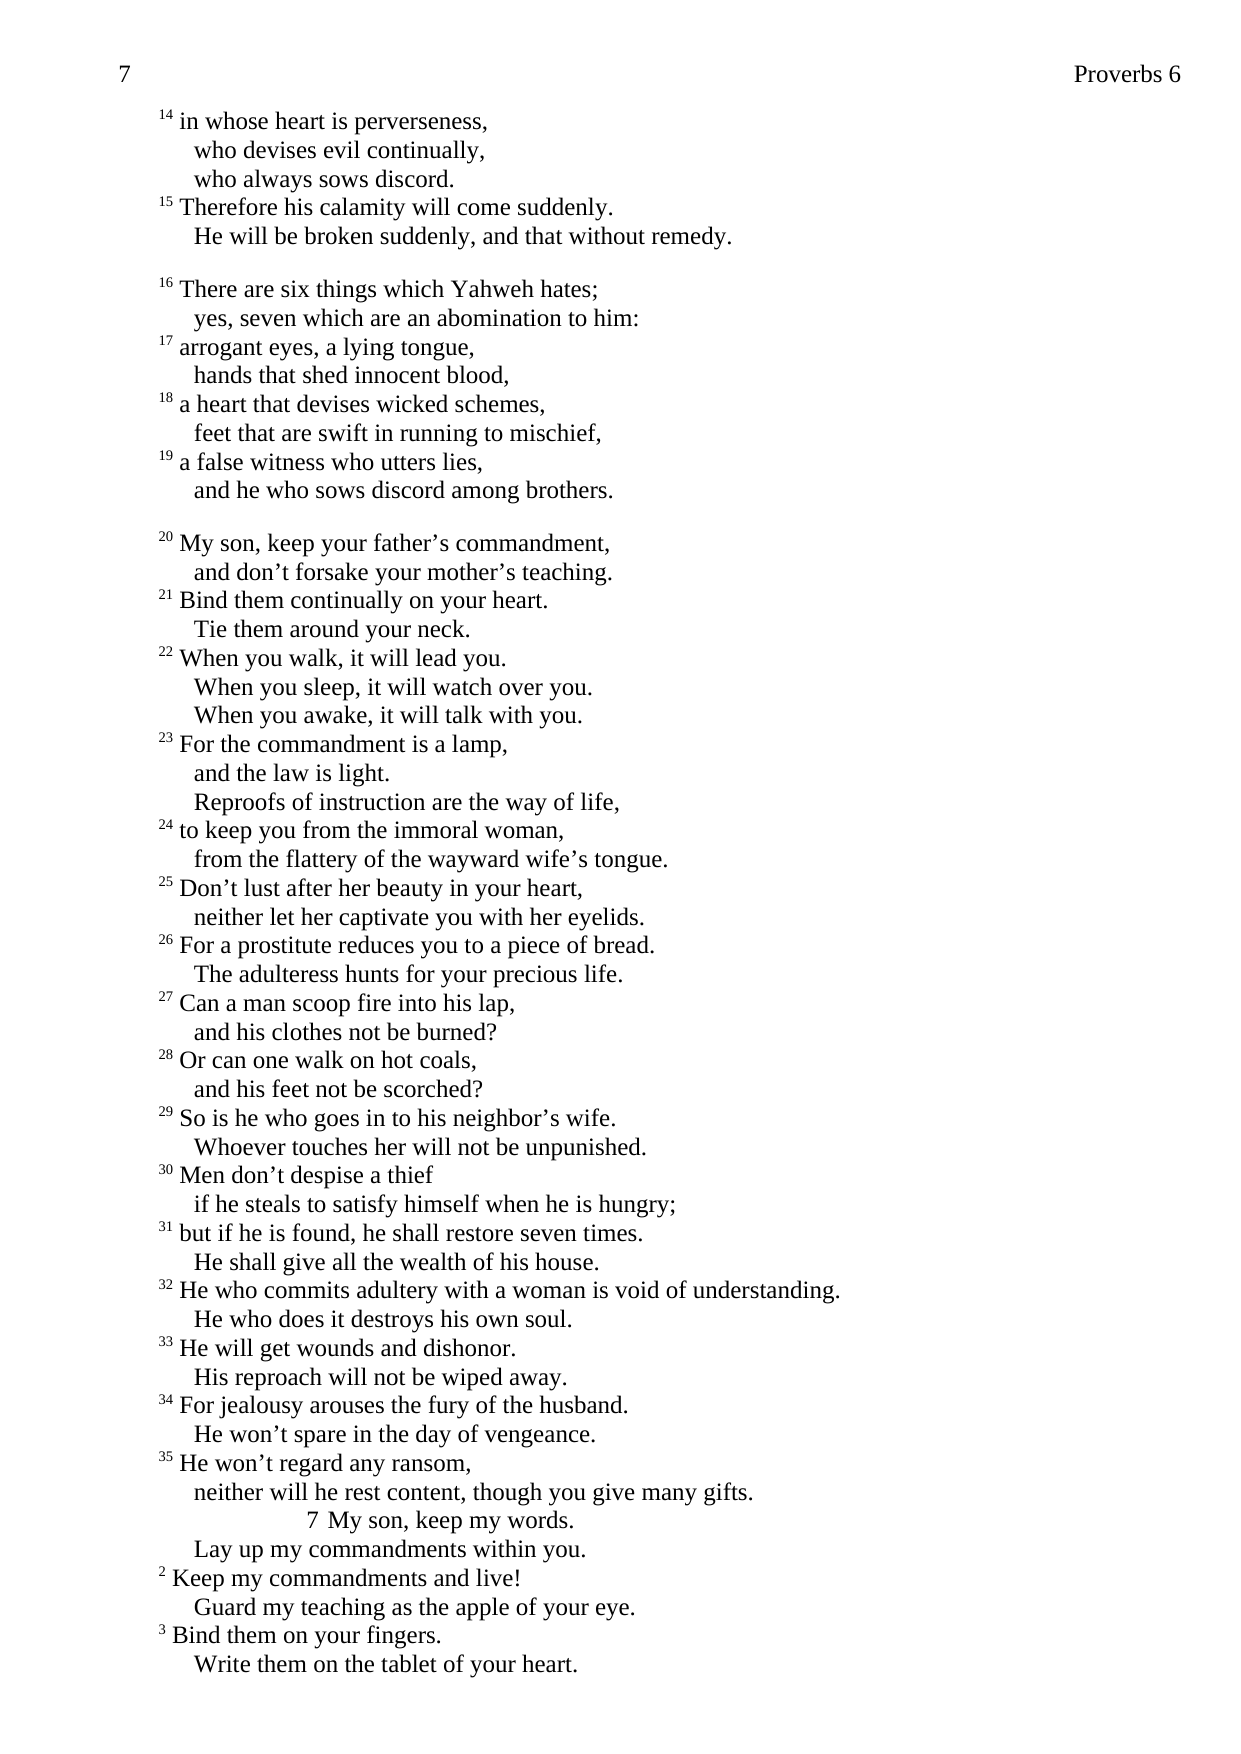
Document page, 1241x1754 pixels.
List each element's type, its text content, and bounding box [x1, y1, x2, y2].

text feet that are swift in running to mischief, [194, 418, 1181, 447]
text He will be broken suddenly, and that without remedy. [194, 221, 1181, 250]
text 3 Bind them on your fingers. [158, 1621, 1181, 1649]
text and don’t forsake your mother’s teaching. [194, 557, 1181, 586]
text He won’t spare in the day of vengeance. [194, 1419, 1181, 1448]
text When you sleep, it will watch over you. [194, 672, 1181, 701]
text 32 He who commits adultery with a woman is void of understanding. [158, 1276, 1181, 1304]
text 35 He won’t regard any ransom, [158, 1448, 1181, 1477]
text 2 Keep my commandments and live! [158, 1563, 1181, 1592]
text 16 There are six things which Yahweh hates; [158, 274, 1181, 303]
text 26 For a prostitute reduces you to a piece of bread. [158, 931, 1181, 959]
text 20 My son, keep your father’s commandment, [158, 528, 1181, 557]
text 23 For the commandment is a lamp, [158, 729, 1181, 758]
text 17 arrogant eyes, a lying tongue, [158, 332, 1181, 360]
text He shall give all the wealth of his house. [194, 1247, 1181, 1276]
text He who does it destroys his own soul. [194, 1304, 1181, 1333]
text neither let her captivate you with her eyelids. [194, 902, 1181, 931]
text 14 in whose heart is perverseness, [158, 106, 1181, 135]
text yes, seven which are an abomination to him: [194, 303, 1181, 332]
text His reproach will not be wiped away. [194, 1362, 1181, 1391]
text 28 Or can one walk on hot coals, [158, 1046, 1181, 1074]
text 15 Therefore his calamity will come suddenly. [158, 192, 1181, 221]
text 29 So is he who goes in to his neighbor’s wife. [158, 1103, 1181, 1132]
text from the flattery of the wayward wife’s tongue. [194, 844, 1181, 873]
text Guard my teaching as the apple of your eye. [194, 1592, 1181, 1621]
text 25 Don’t lust after her beauty in your heart, [158, 873, 1181, 902]
text Reproofs of instruction are the way of life, [194, 787, 1181, 816]
text 18 a heart that devises wicked schemes, [158, 389, 1181, 418]
text Lay up my commandments within you. [194, 1534, 1181, 1563]
text Whoever touches her will not be unpunished. [194, 1132, 1181, 1161]
text 21 Bind them continually on your heart. [158, 586, 1181, 614]
text 34 For jealousy arouses the fury of the husband. [158, 1391, 1181, 1419]
text 27 Can a man scoop fire into his lap, [158, 988, 1181, 1017]
text The adulteress hunts for your precious life. [194, 959, 1181, 988]
text hands that shed innocent blood, [194, 360, 1181, 389]
text if he steals to satisfy himself when he is hungry; [194, 1189, 1181, 1218]
text neither will he rest content, though you give many gifts. [194, 1477, 1181, 1506]
text When you awake, it will talk with you. [194, 701, 1181, 729]
text 30 Men don’t despise a thief [158, 1161, 1181, 1189]
text 19 a false witness who utters lies, [158, 447, 1181, 475]
text and the law is light. [194, 758, 1181, 787]
text 22 When you walk, it will lead you. [158, 643, 1181, 672]
text 31 but if he is found, he shall restore seven times. [158, 1218, 1181, 1247]
text 33 He will get wounds and dishonor. [158, 1333, 1181, 1362]
text who devises evil continually, [194, 135, 1181, 164]
text 24 to keep you from the immoral woman, [158, 816, 1181, 844]
text Write them on the tablet of your heart. [194, 1649, 1181, 1678]
text and his feet not be scorched? [194, 1074, 1181, 1103]
text Tie them around your neck. [194, 614, 1181, 643]
text and his clothes not be burned? [194, 1017, 1181, 1046]
text 7My son, keep my words. [306, 1506, 1181, 1534]
text and he who sows discord among brothers. [194, 475, 1181, 504]
text who always sows discord. [194, 164, 1181, 192]
